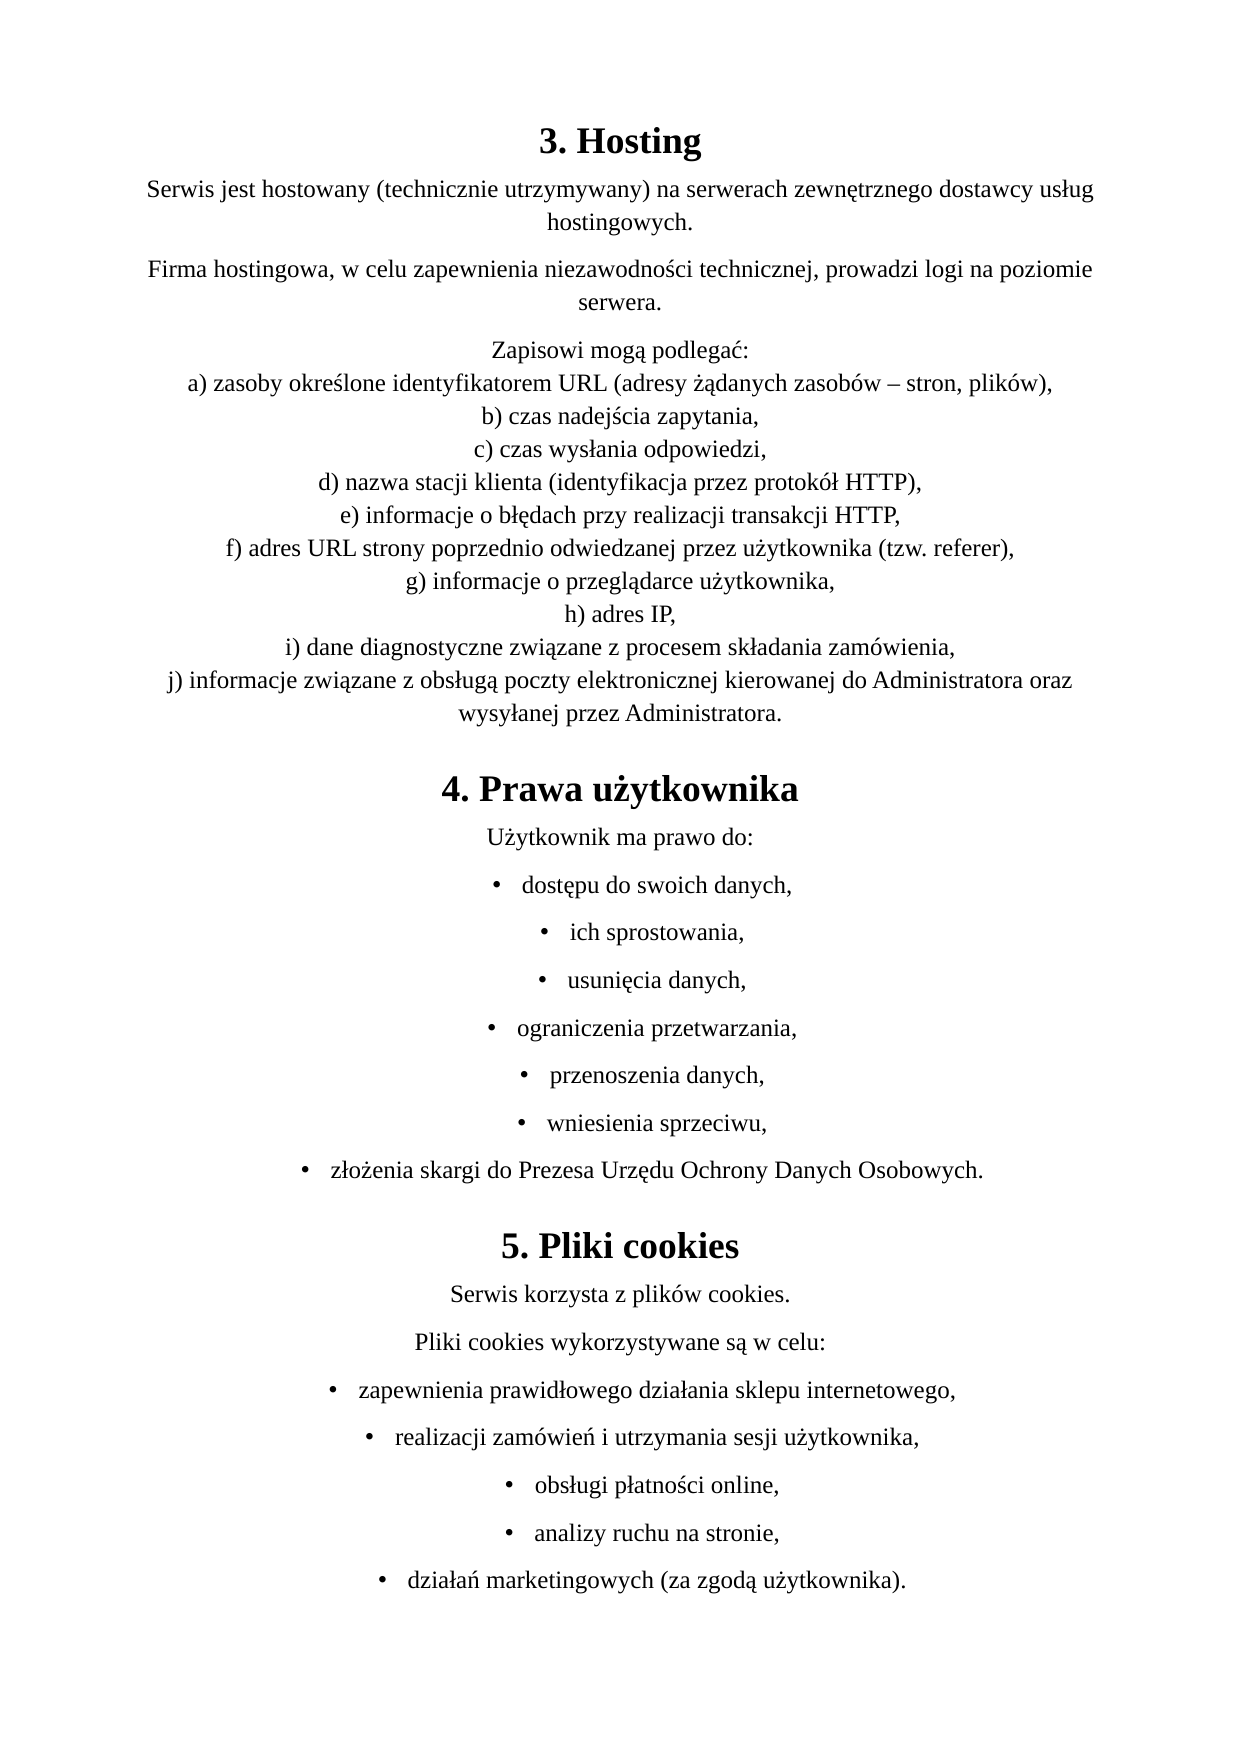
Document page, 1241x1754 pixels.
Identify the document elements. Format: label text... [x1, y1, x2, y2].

subtitle 3. Hosting [118, 118, 1122, 161]
list obsługi płatności online, [162, 1470, 1122, 1499]
list ich sprostowania, [162, 917, 1122, 946]
text Serwis jest hostowany (technicznie utrzymywany) na serwerach zewnętrznego dostawcy usług hostingowych. [118, 174, 1122, 236]
list ograniczenia przetwarzania, [162, 1013, 1122, 1041]
list działań marketingowych (za zgodą użytkownika). [162, 1565, 1122, 1594]
subtitle 5. Pliki cookies [118, 1224, 1122, 1267]
list analizy ruchu na stronie, [162, 1518, 1122, 1546]
list wniesienia sprzeciwu, [162, 1108, 1122, 1137]
list złożenia skargi do Prezesa Urzędu Ochrony Danych Osobowych. [162, 1156, 1122, 1184]
text Użytkownik ma prawo do: [118, 822, 1122, 851]
text Zapisowi mogą podlegać: a) zasoby określone identyfikatorem URL (adresy żądanych zasobów – stron, plików), b) czas nadejścia zapytania, c) czas wysłania odpowiedzi, d) nazwa stacji klienta (identyfikacja przez protokół HTTP), e) informacje o błędach przy realizacji transakcji HTTP, f) adres URL strony poprzednio odwiedzanej przez użytkownika (tzw. referer), g) informacje o przeglądarce użytkownika, h) adres IP, i) dane diagnostyczne związane z procesem składania zamówienia, j) informacje związane z obsługą poczty elektronicznej kierowanej do Administratora oraz wysyłanej przez Administratora. [118, 335, 1122, 727]
list usunięcia danych, [162, 965, 1122, 994]
list zapewnienia prawidłowego działania sklepu internetowego, [162, 1375, 1122, 1403]
text Pliki cookies wykorzystywane są w celu: [118, 1327, 1122, 1356]
list realizacji zamówień i utrzymania sesji użytkownika, [162, 1422, 1122, 1451]
subtitle 4. Prawa użytkownika [118, 767, 1122, 810]
list przenoszenia danych, [162, 1060, 1122, 1089]
list dostępu do swoich danych, [162, 870, 1122, 899]
text Firma hostingowa, w celu zapewnienia niezawodności technicznej, prowadzi logi na poziomie serwera. [118, 254, 1122, 316]
text Serwis korzysta z plików cookies. [118, 1279, 1122, 1308]
